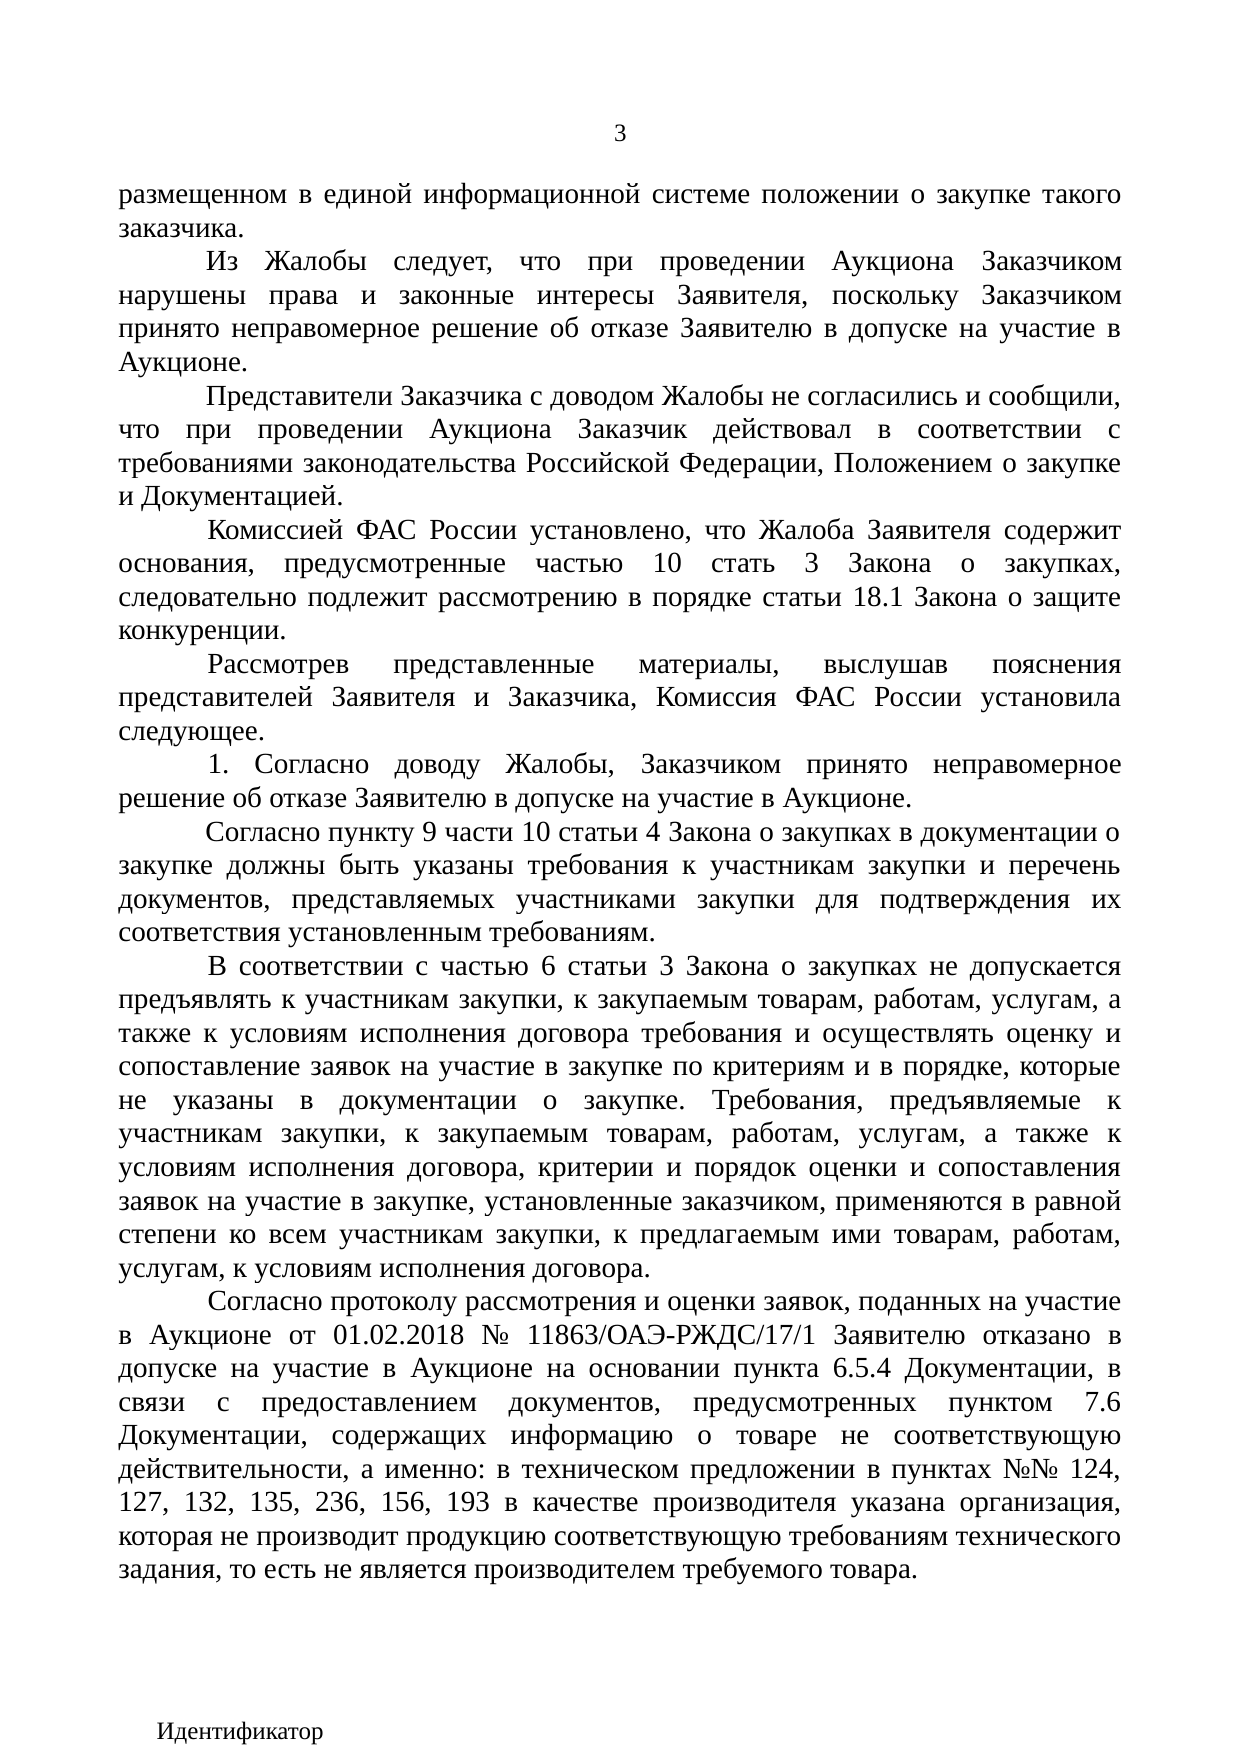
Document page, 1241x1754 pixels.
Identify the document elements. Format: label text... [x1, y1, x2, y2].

text Из Жалобы следует, что при проведении Аукциона Заказчиком нарушены права и законные интересы Заявителя, поскольку Заказчиком принято неправомерное решение об отказе Заявителю в допуске на участие в Аукционе. [118, 243, 1122, 378]
text Комиссией ФАС России установлено, что Жалоба Заявителя содержит основания, предусмотренные частью 10 стать 3 Закона о закупках, следовательно подлежит рассмотрению в порядке статьи 18.1 Закона о защите конкуренции. [118, 512, 1122, 646]
text Представители Заказчика с доводом Жалобы не согласились и сообщили, что при проведении Аукциона Заказчик действовал в соответствии с требованиями законодательства Российской Федерации, Положением о закупке и Документацией. [118, 378, 1122, 512]
text Согласно протоколу рассмотрения и оценки заявок, поданных на участие в Аукционе от 01.02.2018 № 11863/ОАЭ-РЖДС/17/1 Заявителю отказано в допуске на участие в Аукционе на основании пункта 6.5.4 Документации, в связи с предоставлением документов, предусмотренных пунктом 7.6 Документации, содержащих информацию о товаре не соответствующую действительности, а именно: в техническом предложении в пунктах №№ 124, 127, 132, 135, 236, 156, 193 в качестве производителя указана организация, которая не производит продукцию соответствующую требованиям технического задания, то есть не является производителем требуемого товара. [118, 1283, 1122, 1585]
text размещенном в единой информационной системе положении о закупке такого заказчика. [118, 176, 1122, 243]
text Согласно пункту 9 части 10 статьи 4 Закона о закупках в документации о закупке должны быть указаны требования к участникам закупки и перечень документов, представляемых участниками закупки для подтверждения их соответствия установленным требованиям. [118, 814, 1122, 948]
text Рассмотрев представленные материалы, выслушав пояснения представителей Заявителя и Заказчика, Комиссия ФАС России установила следующее. [118, 646, 1122, 747]
text 1. Согласно доводу Жалобы, Заказчиком принято неправомерное решение об отказе Заявителю в допуске на участие в Аукционе. [118, 747, 1122, 814]
text В соответствии с частью 6 статьи 3 Закона о закупках не допускается предъявлять к участникам закупки, к закупаемым товарам, работам, услугам, а также к условиям исполнения договора требования и осуществлять оценку и сопоставление заявок на участие в закупке по критериям и в порядке, которые не указаны в документации о закупке. Требования, предъявляемые к участникам закупки, к закупаемым товарам, работам, услугам, а также к условиям исполнения договора, критерии и порядок оценки и сопоставления заявок на участие в закупке, установленные заказчиком, применяются в равной степени ко всем участникам закупки, к предлагаемым ими товарам, работам, услугам, к условиям исполнения договора. [118, 948, 1122, 1283]
